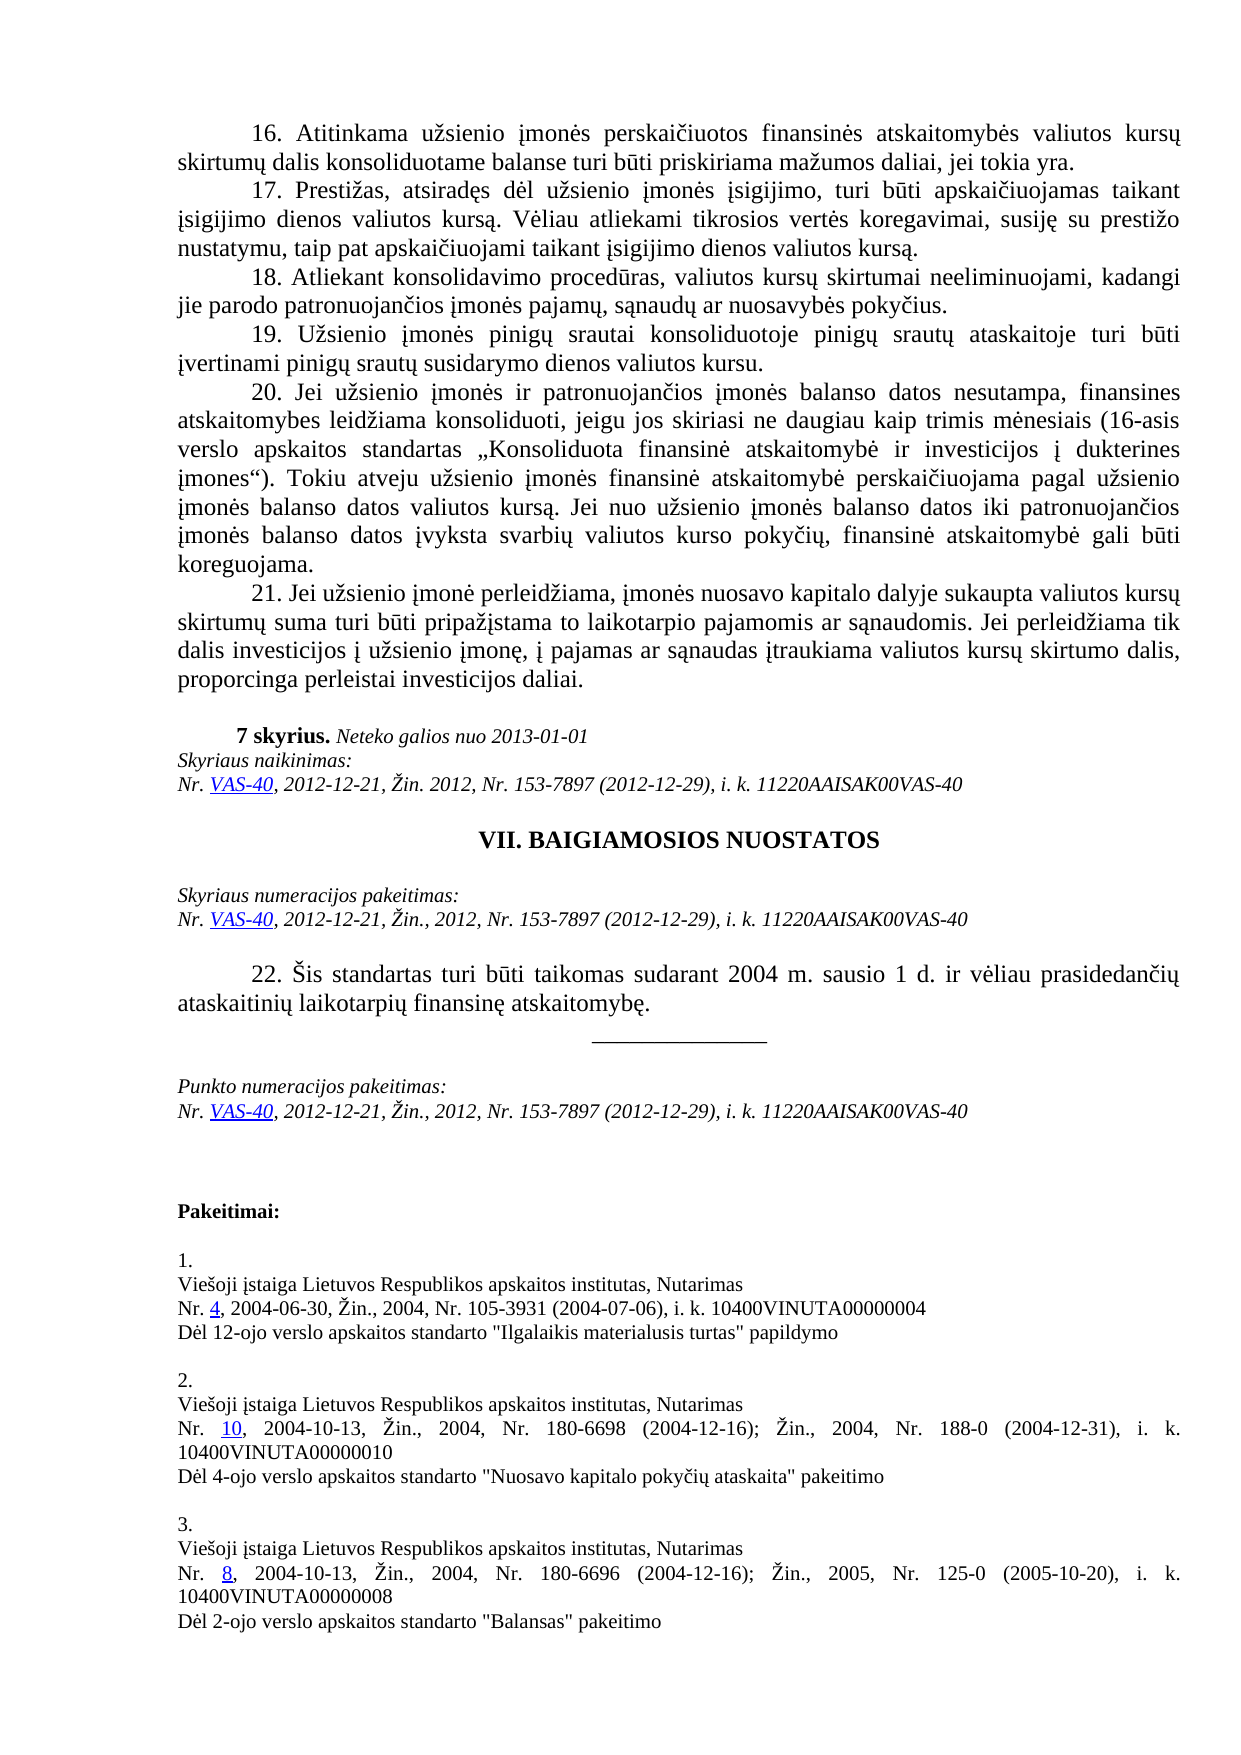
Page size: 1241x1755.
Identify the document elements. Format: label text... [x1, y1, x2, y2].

text 18. Atliekant konsolidavimo procedūras, valiutos kursų skirtumai neeliminuojami, kadangi jie parodo patronuojančios įmonės pajamų, sąnaudų ar nuosavybės pokyčius. [177, 262, 1181, 319]
text Pakeitimai: [177, 1199, 1181, 1223]
text Dėl 12-ojo verslo apskaitos standarto "Ilgalaikis materialusis turtas" papildymo [177, 1320, 1181, 1344]
text VII. BAIGIAMOSIOS NUOSTATOS [177, 825, 1181, 854]
text 1. [177, 1248, 1181, 1272]
text Viešoji įstaiga Lietuvos Respublikos apskaitos institutas, Nutarimas [177, 1536, 1181, 1560]
text Dėl 2-ojo verslo apskaitos standarto "Balansas" pakeitimo [177, 1608, 1181, 1633]
text Nr. 4, 2004-06-30, Žin., 2004, Nr. 105-3931 (2004-07-06), i. k. 10400VINUTA00000004 [177, 1296, 1181, 1320]
text 22. Šis standartas turi būti taikomas sudarant 2004 m. sausio 1 d. ir vėliau prasidedančių ataskaitinių laikotarpių finansinę atskaitomybę. [177, 959, 1181, 1017]
text Nr. VAS-40, 2012-12-21, Žin., 2012, Nr. 153-7897 (2012-12-29), i. k. 11220AAISAK00VAS-40 [177, 907, 1181, 931]
text Nr. VAS-40, 2012-12-21, Žin., 2012, Nr. 153-7897 (2012-12-29), i. k. 11220AAISAK00VAS-40 [177, 1098, 1181, 1123]
text Punkto numeracijos pakeitimas: [177, 1074, 1181, 1098]
text Nr. VAS-40, 2012-12-21, Žin. 2012, Nr. 153-7897 (2012-12-29), i. k. 11220AAISAK00VAS-40 [177, 772, 1181, 796]
text Viešoji įstaiga Lietuvos Respublikos apskaitos institutas, Nutarimas [177, 1392, 1181, 1416]
text 7 skyrius. Neteko galios nuo 2013-01-01 [177, 722, 1181, 748]
text 2. [177, 1368, 1181, 1392]
text 21. Jei užsienio įmonė perleidžiama, įmonės nuosavo kapitalo dalyje sukaupta valiutos kursų skirtumų suma turi būti pripažįstama to laikotarpio pajamomis ar sąnaudomis. Jei perleidžiama tik dalis investicijos į užsienio įmonę, į pajamas ar sąnaudas įtraukiama valiutos kursų skirtumo dalis, proporcinga perleistai investicijos daliai. [177, 578, 1181, 693]
text 3. [177, 1512, 1181, 1536]
text Dėl 4-ojo verslo apskaitos standarto "Nuosavo kapitalo pokyčių ataskaita" pakeitimo [177, 1464, 1181, 1488]
text 17. Prestižas, atsiradęs dėl užsienio įmonės įsigijimo, turi būti apskaičiuojamas taikant įsigijimo dienos valiutos kursą. Vėliau atliekami tikrosios vertės koregavimai, susiję su prestižo nustatymu, taip pat apskaičiuojami taikant įsigijimo dienos valiutos kursą. [177, 176, 1181, 262]
text 20. Jei užsienio įmonės ir patronuojančios įmonės balanso datos nesutampa, finansines atskaitomybes leidžiama konsoliduoti, jeigu jos skiriasi ne daugiau kaip trimis mėnesiais (16-asis verslo apskaitos standartas „Konsoliduota finansinė atskaitomybė ir investicijos į dukterines įmones“). Tokiu atveju užsienio įmonės finansinė atskaitomybė perskaičiuojama pagal užsienio įmonės balanso datos valiutos kursą. Jei nuo užsienio įmonės balanso datos iki patronuojančios įmonės balanso datos įvyksta svarbių valiutos kurso pokyčių, finansinė atskaitomybė gali būti koreguojama. [177, 377, 1181, 578]
text Nr. 8, 2004-10-13, Žin., 2004, Nr. 180-6696 (2004-12-16); Žin., 2005, Nr. 125-0 (2005-10-20), i. k. 10400VINUTA00000008 [177, 1560, 1181, 1608]
text Skyriaus naikinimas: [177, 748, 1181, 772]
text Nr. 10, 2004-10-13, Žin., 2004, Nr. 180-6698 (2004-12-16); Žin., 2004, Nr. 188-0 (2004-12-31), i. k. 10400VINUTA00000010 [177, 1416, 1181, 1464]
text 19. Užsienio įmonės pinigų srautai konsoliduotoje pinigų srautų ataskaitoje turi būti įvertinami pinigų srautų susidarymo dienos valiutos kursu. [177, 319, 1181, 377]
text Viešoji įstaiga Lietuvos Respublikos apskaitos institutas, Nutarimas [177, 1272, 1181, 1296]
text 16. Atitinkama užsienio įmonės perskaičiuotos finansinės atskaitomybės valiutos kursų skirtumų dalis konsoliduotame balanse turi būti priskiriama mažumos daliai, jei tokia yra. [177, 118, 1181, 176]
text Skyriaus numeracijos pakeitimas: [177, 883, 1181, 907]
text ______________ [177, 1017, 1181, 1046]
